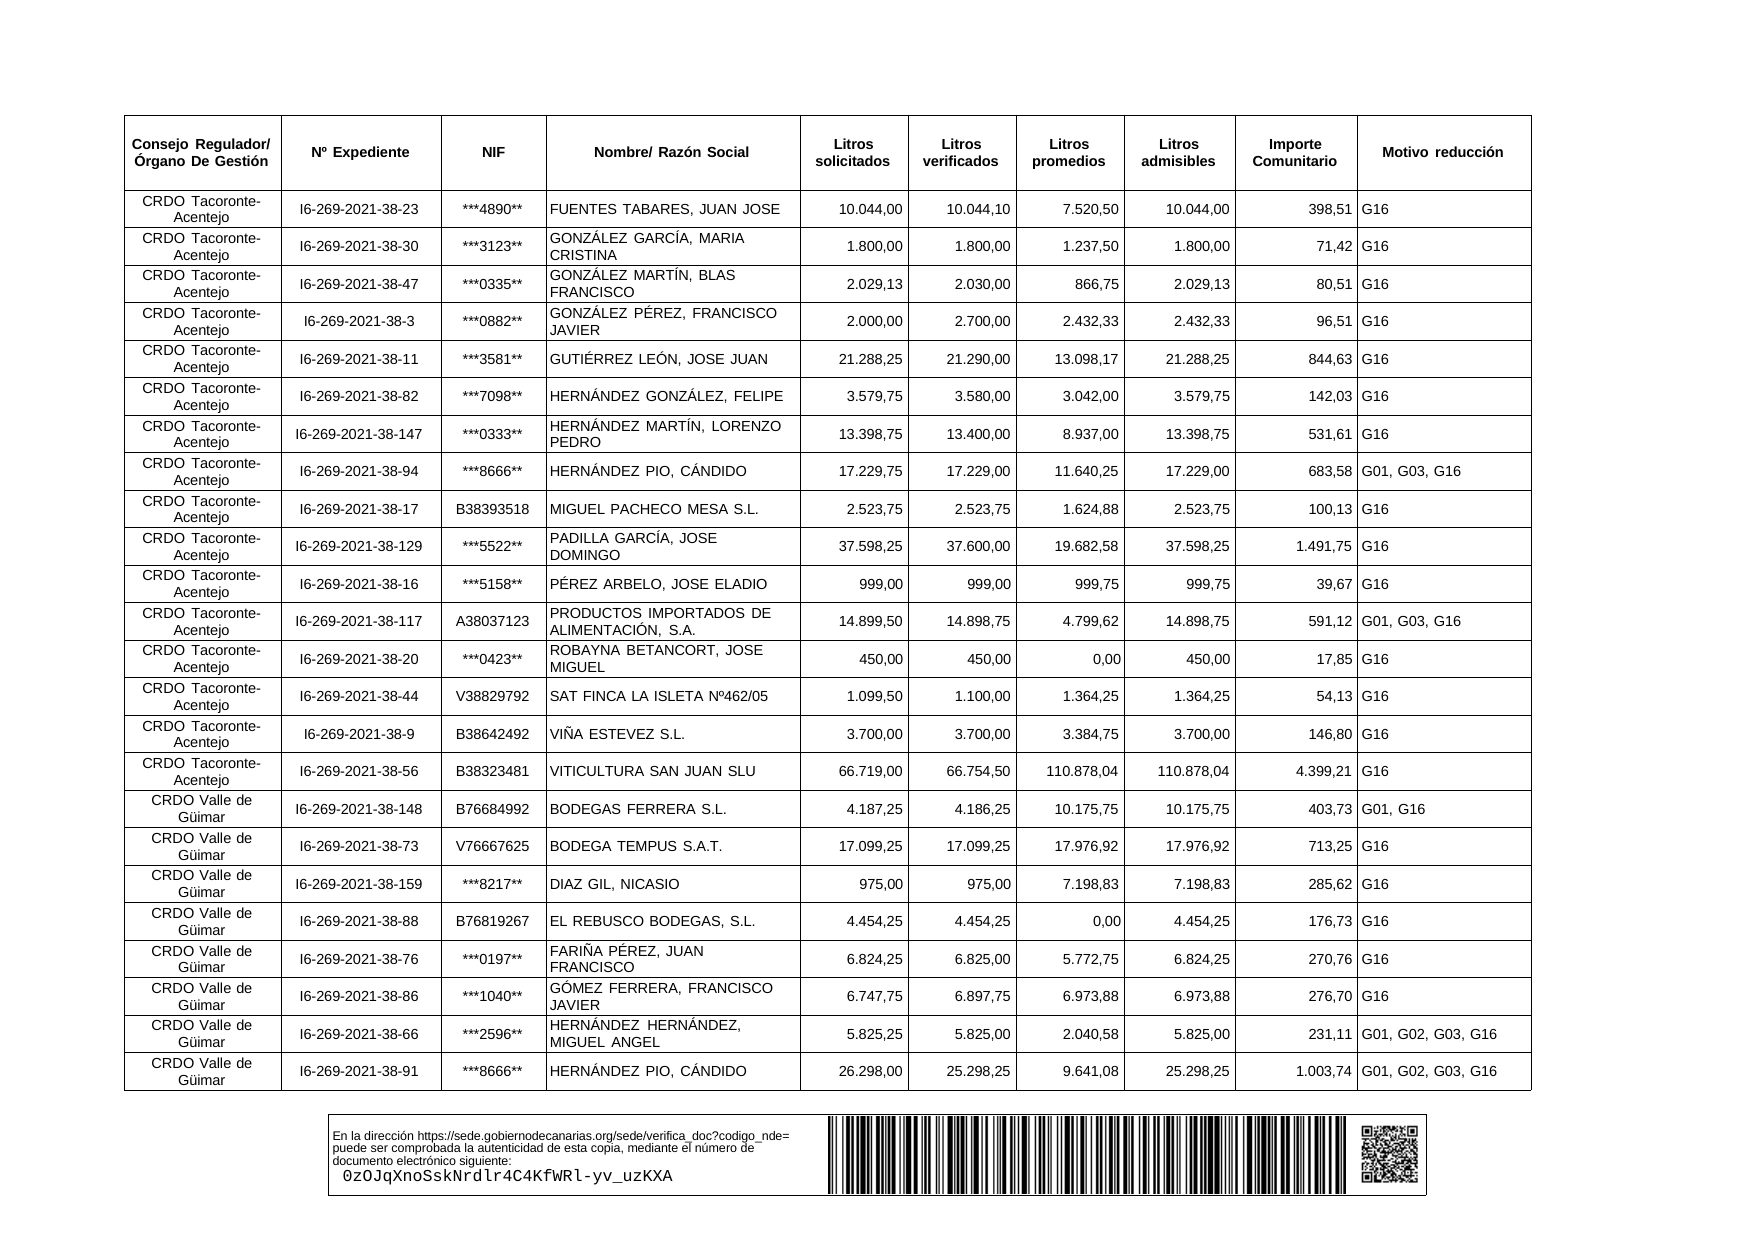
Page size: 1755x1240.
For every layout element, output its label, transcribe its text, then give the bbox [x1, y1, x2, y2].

table_cell BODEGA TEMPUS S.A.T. [547, 828, 800, 865]
table_cell G16 [1358, 566, 1531, 602]
table_cell CRDO Tacoronte- Acentejo [125, 528, 281, 565]
table_cell HERNÁNDEZ HERNÁNDEZ, MIGUEL ANGEL [547, 1016, 800, 1052]
table_header Litros promedios [1017, 116, 1124, 190]
table_cell GONZÁLEZ GARCÍA, MARIA CRISTINA [547, 228, 800, 265]
table_cell 591,12 [1236, 603, 1357, 640]
table_cell CRDO Tacoronte- Acentejo [125, 266, 281, 302]
table_cell 1.364,25 [1017, 678, 1124, 715]
table_cell G01, G02, G03, G16 [1358, 1053, 1531, 1090]
table_cell G16 [1358, 228, 1531, 265]
table_cell I6-269-2021-38-94 [282, 453, 441, 490]
table_cell 276,70 [1236, 978, 1357, 1015]
table_cell CRDO Valle de Güimar [125, 978, 281, 1015]
table_cell PRODUCTOS IMPORTADOS DE ALIMENTACIÓN, S.A. [547, 603, 800, 640]
table_cell I6-269-2021-38-86 [282, 978, 441, 1015]
table_cell B38323481 [442, 753, 546, 790]
table_cell 2.432,33 [1017, 303, 1124, 340]
table_cell GONZÁLEZ PÉREZ, FRANCISCO JAVIER [547, 303, 800, 340]
table_cell 176,73 [1236, 903, 1357, 940]
table_cell G16 [1358, 716, 1531, 752]
table_cell 17.976,92 [1017, 828, 1124, 865]
table_cell 999,75 [1125, 566, 1235, 602]
table_cell 37.598,25 [1125, 528, 1235, 565]
table_cell 8.937,00 [1017, 416, 1124, 452]
table_cell 17.229,75 [801, 453, 908, 490]
table_header Nº Expediente [282, 116, 441, 190]
table_cell 1.099,50 [801, 678, 908, 715]
table_cell 4.187,25 [801, 791, 908, 827]
table_cell HERNÁNDEZ PIO, CÁNDIDO [547, 1053, 800, 1090]
table_cell I6-269-2021-38-9 [282, 716, 441, 752]
table_cell I6-269-2021-38-17 [282, 491, 441, 527]
table_cell G16 [1358, 641, 1531, 677]
table_header Motivo reducción [1358, 116, 1531, 190]
table_cell CRDO Tacoronte- Acentejo [125, 453, 281, 490]
table_cell CRDO Tacoronte- Acentejo [125, 416, 281, 452]
table_cell CRDO Valle de Güimar [125, 791, 281, 827]
table_cell 999,00 [801, 566, 908, 602]
table_cell CRDO Tacoronte- Acentejo [125, 341, 281, 377]
table_cell 403,73 [1236, 791, 1357, 827]
table_cell I6-269-2021-38-47 [282, 266, 441, 302]
table_cell CRDO Valle de Güimar [125, 866, 281, 902]
table_cell 37.600,00 [909, 528, 1016, 565]
table_cell ***8666** [442, 453, 546, 490]
table_cell 2.000,00 [801, 303, 908, 340]
table_cell G16 [1358, 866, 1531, 902]
table_cell GONZÁLEZ MARTÍN, BLAS FRANCISCO [547, 266, 800, 302]
table_cell EL REBUSCO BODEGAS, S.L. [547, 903, 800, 940]
table_cell 7.198,83 [1017, 866, 1124, 902]
table_cell FUENTES TABARES, JUAN JOSE [547, 191, 800, 227]
table_cell I6-269-2021-38-23 [282, 191, 441, 227]
table_cell B38393518 [442, 491, 546, 527]
table_header Nombre/ Razón Social [547, 116, 800, 190]
table_cell 17.099,25 [801, 828, 908, 865]
table_cell 110.878,04 [1017, 753, 1124, 790]
table_cell CRDO Tacoronte- Acentejo [125, 191, 281, 227]
table_cell ***2596** [442, 1016, 546, 1052]
table_cell 6.973,88 [1125, 978, 1235, 1015]
table_cell 6.824,25 [1125, 941, 1235, 977]
table_cell 19.682,58 [1017, 528, 1124, 565]
table_cell 21.290,00 [909, 341, 1016, 377]
table_cell 1.491,75 [1236, 528, 1357, 565]
table_cell V38829792 [442, 678, 546, 715]
table_cell 6.825,00 [909, 941, 1016, 977]
table_cell V76667625 [442, 828, 546, 865]
table_cell G16 [1358, 491, 1531, 527]
table_cell 3.579,75 [1125, 378, 1235, 415]
table_cell ***0197** [442, 941, 546, 977]
table_cell CRDO Valle de Güimar [125, 1016, 281, 1052]
table_cell 6.747,75 [801, 978, 908, 1015]
table_cell 4.186,25 [909, 791, 1016, 827]
table_cell 5.825,00 [909, 1016, 1016, 1052]
table_cell G16 [1358, 903, 1531, 940]
table_cell 25.298,25 [909, 1053, 1016, 1090]
table_cell 96,51 [1236, 303, 1357, 340]
table_cell G16 [1358, 266, 1531, 302]
table_cell G16 [1358, 416, 1531, 452]
table_cell CRDO Tacoronte- Acentejo [125, 641, 281, 677]
table_cell 3.700,00 [1125, 716, 1235, 752]
table_cell CRDO Valle de Güimar [125, 828, 281, 865]
table_cell 21.288,25 [801, 341, 908, 377]
table_cell 6.973,88 [1017, 978, 1124, 1015]
table_cell 21.288,25 [1125, 341, 1235, 377]
table_cell 100,13 [1236, 491, 1357, 527]
table_cell I6-269-2021-38-117 [282, 603, 441, 640]
table_cell 7.520,50 [1017, 191, 1124, 227]
table_cell ***8217** [442, 866, 546, 902]
table_cell CRDO Tacoronte- Acentejo [125, 303, 281, 340]
table_cell 146,80 [1236, 716, 1357, 752]
table_cell 3.700,00 [801, 716, 908, 752]
table_cell G16 [1358, 191, 1531, 227]
table_cell 683,58 [1236, 453, 1357, 490]
table_cell G01, G02, G03, G16 [1358, 1016, 1531, 1052]
table_cell 80,51 [1236, 266, 1357, 302]
table_cell 13.400,00 [909, 416, 1016, 452]
table_header Litros verificados [909, 116, 1016, 190]
table_cell 999,00 [909, 566, 1016, 602]
table_cell PADILLA GARCÍA, JOSE DOMINGO [547, 528, 800, 565]
table_cell 13.098,17 [1017, 341, 1124, 377]
table_cell 26.298,00 [801, 1053, 908, 1090]
table_cell I6-269-2021-38-73 [282, 828, 441, 865]
table_cell 2.523,75 [801, 491, 908, 527]
table_cell 2.523,75 [909, 491, 1016, 527]
table_cell 450,00 [801, 641, 908, 677]
table_cell 4.454,25 [801, 903, 908, 940]
table_cell 17.229,00 [909, 453, 1016, 490]
table_cell 2.040,58 [1017, 1016, 1124, 1052]
table_cell 450,00 [1125, 641, 1235, 677]
table_cell 231,11 [1236, 1016, 1357, 1052]
table_cell I6-269-2021-38-91 [282, 1053, 441, 1090]
table_cell ***8666** [442, 1053, 546, 1090]
table_cell 11.640,25 [1017, 453, 1124, 490]
table_cell 2.029,13 [1125, 266, 1235, 302]
table_header NIF [442, 116, 546, 190]
table_cell I6-269-2021-38-3 [282, 303, 441, 340]
table_cell 13.398,75 [1125, 416, 1235, 452]
table_cell 6.897,75 [909, 978, 1016, 1015]
table_cell 975,00 [909, 866, 1016, 902]
table_cell G16 [1358, 341, 1531, 377]
table_cell 713,25 [1236, 828, 1357, 865]
table_cell G16 [1358, 753, 1531, 790]
table_cell ***5522** [442, 528, 546, 565]
table_cell 9.641,08 [1017, 1053, 1124, 1090]
table_cell 2.029,13 [801, 266, 908, 302]
table_cell 1.624,88 [1017, 491, 1124, 527]
table_cell I6-269-2021-38-56 [282, 753, 441, 790]
table_cell ***0335** [442, 266, 546, 302]
table_cell DIAZ GIL, NICASIO [547, 866, 800, 902]
table_cell B76819267 [442, 903, 546, 940]
table_cell I6-269-2021-38-159 [282, 866, 441, 902]
table_cell 17,85 [1236, 641, 1357, 677]
table_cell G01, G03, G16 [1358, 453, 1531, 490]
table_cell 25.298,25 [1125, 1053, 1235, 1090]
table_cell G16 [1358, 528, 1531, 565]
table_cell 0,00 [1017, 641, 1124, 677]
table_cell CRDO Tacoronte- Acentejo [125, 491, 281, 527]
table_cell I6-269-2021-38-11 [282, 341, 441, 377]
table_cell 3.384,75 [1017, 716, 1124, 752]
table_cell 14.899,50 [801, 603, 908, 640]
table_cell 17.099,25 [909, 828, 1016, 865]
table_header Litros solicitados [801, 116, 908, 190]
table_cell 71,42 [1236, 228, 1357, 265]
table_cell G16 [1358, 828, 1531, 865]
table_cell CRDO Valle de Güimar [125, 903, 281, 940]
table_header Consejo Regulador/ Órgano De Gestión [125, 116, 281, 190]
table_cell G01, G16 [1358, 791, 1531, 827]
table_cell ***0333** [442, 416, 546, 452]
table_cell HERNÁNDEZ GONZÁLEZ, FELIPE [547, 378, 800, 415]
table_cell G01, G03, G16 [1358, 603, 1531, 640]
table_cell 5.825,25 [801, 1016, 908, 1052]
table_cell G16 [1358, 378, 1531, 415]
table_cell SAT FINCA LA ISLETA Nº462/05 [547, 678, 800, 715]
table_cell 999,75 [1017, 566, 1124, 602]
table_cell I6-269-2021-38-76 [282, 941, 441, 977]
table_cell 2.523,75 [1125, 491, 1235, 527]
table_cell 1.100,00 [909, 678, 1016, 715]
table_cell 10.175,75 [1017, 791, 1124, 827]
table_cell 4.454,25 [909, 903, 1016, 940]
table_cell I6-269-2021-38-30 [282, 228, 441, 265]
table_cell 10.044,00 [1125, 191, 1235, 227]
table_cell 17.229,00 [1125, 453, 1235, 490]
table_cell VITICULTURA SAN JUAN SLU [547, 753, 800, 790]
table_cell 1.800,00 [801, 228, 908, 265]
table_cell I6-269-2021-38-82 [282, 378, 441, 415]
table_cell ***1040** [442, 978, 546, 1015]
table_cell 110.878,04 [1125, 753, 1235, 790]
table_cell G16 [1358, 678, 1531, 715]
table_cell 4.399,21 [1236, 753, 1357, 790]
table_cell 13.398,75 [801, 416, 908, 452]
table_cell I6-269-2021-38-129 [282, 528, 441, 565]
table_cell 531,61 [1236, 416, 1357, 452]
table_cell G16 [1358, 941, 1531, 977]
table_cell FARIÑA PÉREZ, JUAN FRANCISCO [547, 941, 800, 977]
table_cell 3.579,75 [801, 378, 908, 415]
table_cell 66.719,00 [801, 753, 908, 790]
table_cell 3.042,00 [1017, 378, 1124, 415]
table_cell I6-269-2021-38-44 [282, 678, 441, 715]
table_cell G16 [1358, 303, 1531, 340]
table_cell 5.772,75 [1017, 941, 1124, 977]
table_cell GUTIÉRREZ LEÓN, JOSE JUAN [547, 341, 800, 377]
table_cell 1.237,50 [1017, 228, 1124, 265]
table_cell 2.432,33 [1125, 303, 1235, 340]
table_cell 39,67 [1236, 566, 1357, 602]
table_cell 10.044,00 [801, 191, 908, 227]
table_cell CRDO Tacoronte- Acentejo [125, 716, 281, 752]
table_header Importe Comunitario [1236, 116, 1357, 190]
table_cell ***3123** [442, 228, 546, 265]
table_cell ***0423** [442, 641, 546, 677]
table_cell I6-269-2021-38-16 [282, 566, 441, 602]
table_cell HERNÁNDEZ PIO, CÁNDIDO [547, 453, 800, 490]
table_cell 66.754,50 [909, 753, 1016, 790]
table_cell I6-269-2021-38-147 [282, 416, 441, 452]
table_cell 866,75 [1017, 266, 1124, 302]
table_cell 14.898,75 [909, 603, 1016, 640]
table_cell 0,00 [1017, 903, 1124, 940]
table_cell A38037123 [442, 603, 546, 640]
table_cell 54,13 [1236, 678, 1357, 715]
table_cell 398,51 [1236, 191, 1357, 227]
table_cell 2.030,00 [909, 266, 1016, 302]
table_cell 5.825,00 [1125, 1016, 1235, 1052]
table_cell PÉREZ ARBELO, JOSE ELADIO [547, 566, 800, 602]
table_cell I6-269-2021-38-20 [282, 641, 441, 677]
table_cell 7.198,83 [1125, 866, 1235, 902]
table_cell 4.799,62 [1017, 603, 1124, 640]
table_cell 37.598,25 [801, 528, 908, 565]
table_cell ***4890** [442, 191, 546, 227]
table_cell ***0882** [442, 303, 546, 340]
table_cell 17.976,92 [1125, 828, 1235, 865]
table_cell I6-269-2021-38-88 [282, 903, 441, 940]
table_cell 3.700,00 [909, 716, 1016, 752]
table_cell 10.175,75 [1125, 791, 1235, 827]
table_cell CRDO Tacoronte- Acentejo [125, 378, 281, 415]
table_cell 1.800,00 [1125, 228, 1235, 265]
table_cell MIGUEL PACHECO MESA S.L. [547, 491, 800, 527]
table_cell 1.003,74 [1236, 1053, 1357, 1090]
table_header Litros admisibles [1125, 116, 1235, 190]
table_cell 10.044,10 [909, 191, 1016, 227]
table_cell 3.580,00 [909, 378, 1016, 415]
table_cell CRDO Valle de Güimar [125, 1053, 281, 1090]
table_cell HERNÁNDEZ MARTÍN, LORENZO PEDRO [547, 416, 800, 452]
table_cell 1.364,25 [1125, 678, 1235, 715]
table_cell CRDO Tacoronte- Acentejo [125, 603, 281, 640]
table_cell CRDO Tacoronte- Acentejo [125, 678, 281, 715]
table_cell ROBAYNA BETANCORT, JOSE MIGUEL [547, 641, 800, 677]
table_cell 1.800,00 [909, 228, 1016, 265]
table_cell CRDO Valle de Güimar [125, 941, 281, 977]
table_cell B38642492 [442, 716, 546, 752]
table_cell 6.824,25 [801, 941, 908, 977]
table_cell 975,00 [801, 866, 908, 902]
table_cell 2.700,00 [909, 303, 1016, 340]
table_cell B76684992 [442, 791, 546, 827]
table_cell BODEGAS FERRERA S.L. [547, 791, 800, 827]
table_cell 142,03 [1236, 378, 1357, 415]
table_cell 285,62 [1236, 866, 1357, 902]
table_cell I6-269-2021-38-148 [282, 791, 441, 827]
table_cell CRDO Tacoronte- Acentejo [125, 228, 281, 265]
table_cell VIÑA ESTEVEZ S.L. [547, 716, 800, 752]
table_cell ***3581** [442, 341, 546, 377]
table_cell GÓMEZ FERRERA, FRANCISCO JAVIER [547, 978, 800, 1015]
table_cell 4.454,25 [1125, 903, 1235, 940]
table_cell ***5158** [442, 566, 546, 602]
table_cell 844,63 [1236, 341, 1357, 377]
table_cell 270,76 [1236, 941, 1357, 977]
table_cell I6-269-2021-38-66 [282, 1016, 441, 1052]
table_cell 450,00 [909, 641, 1016, 677]
table_cell G16 [1358, 978, 1531, 1015]
table_cell 14.898,75 [1125, 603, 1235, 640]
table_cell CRDO Tacoronte- Acentejo [125, 566, 281, 602]
table_cell CRDO Tacoronte- Acentejo [125, 753, 281, 790]
table_cell ***7098** [442, 378, 546, 415]
